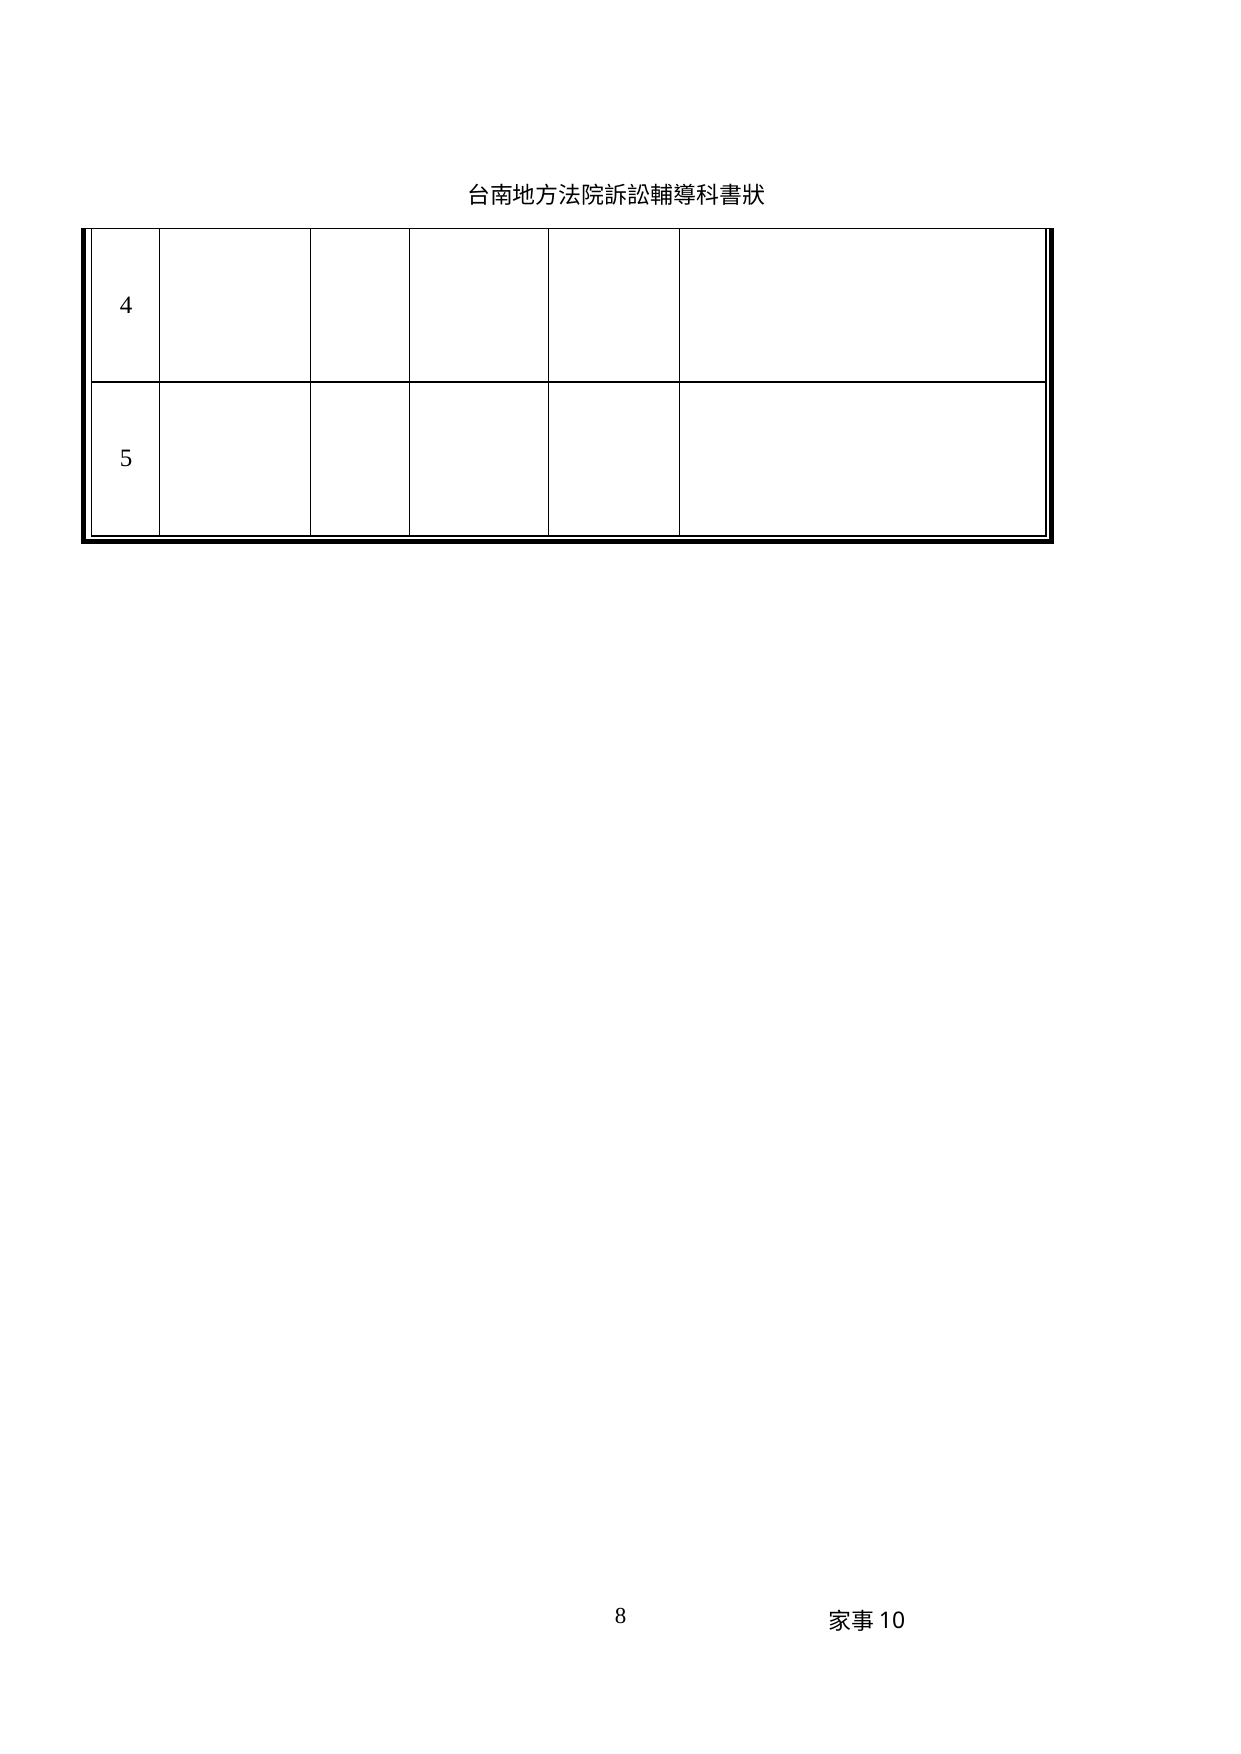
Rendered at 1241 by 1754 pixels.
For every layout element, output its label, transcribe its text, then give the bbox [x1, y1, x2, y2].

table_cell 4 [92, 229, 159, 381]
table_cell [86, 229, 91, 381]
table_cell [160, 383, 310, 534]
table_cell [410, 229, 548, 381]
table_cell [680, 229, 1045, 381]
table_cell [311, 383, 409, 534]
table_cell [549, 229, 679, 381]
table_cell 5 [92, 383, 159, 534]
table_cell [549, 383, 679, 534]
table_cell [311, 229, 409, 381]
table_cell [160, 229, 310, 381]
table_cell [680, 383, 1045, 534]
table_cell [410, 383, 548, 534]
table_cell [86, 381, 91, 534]
